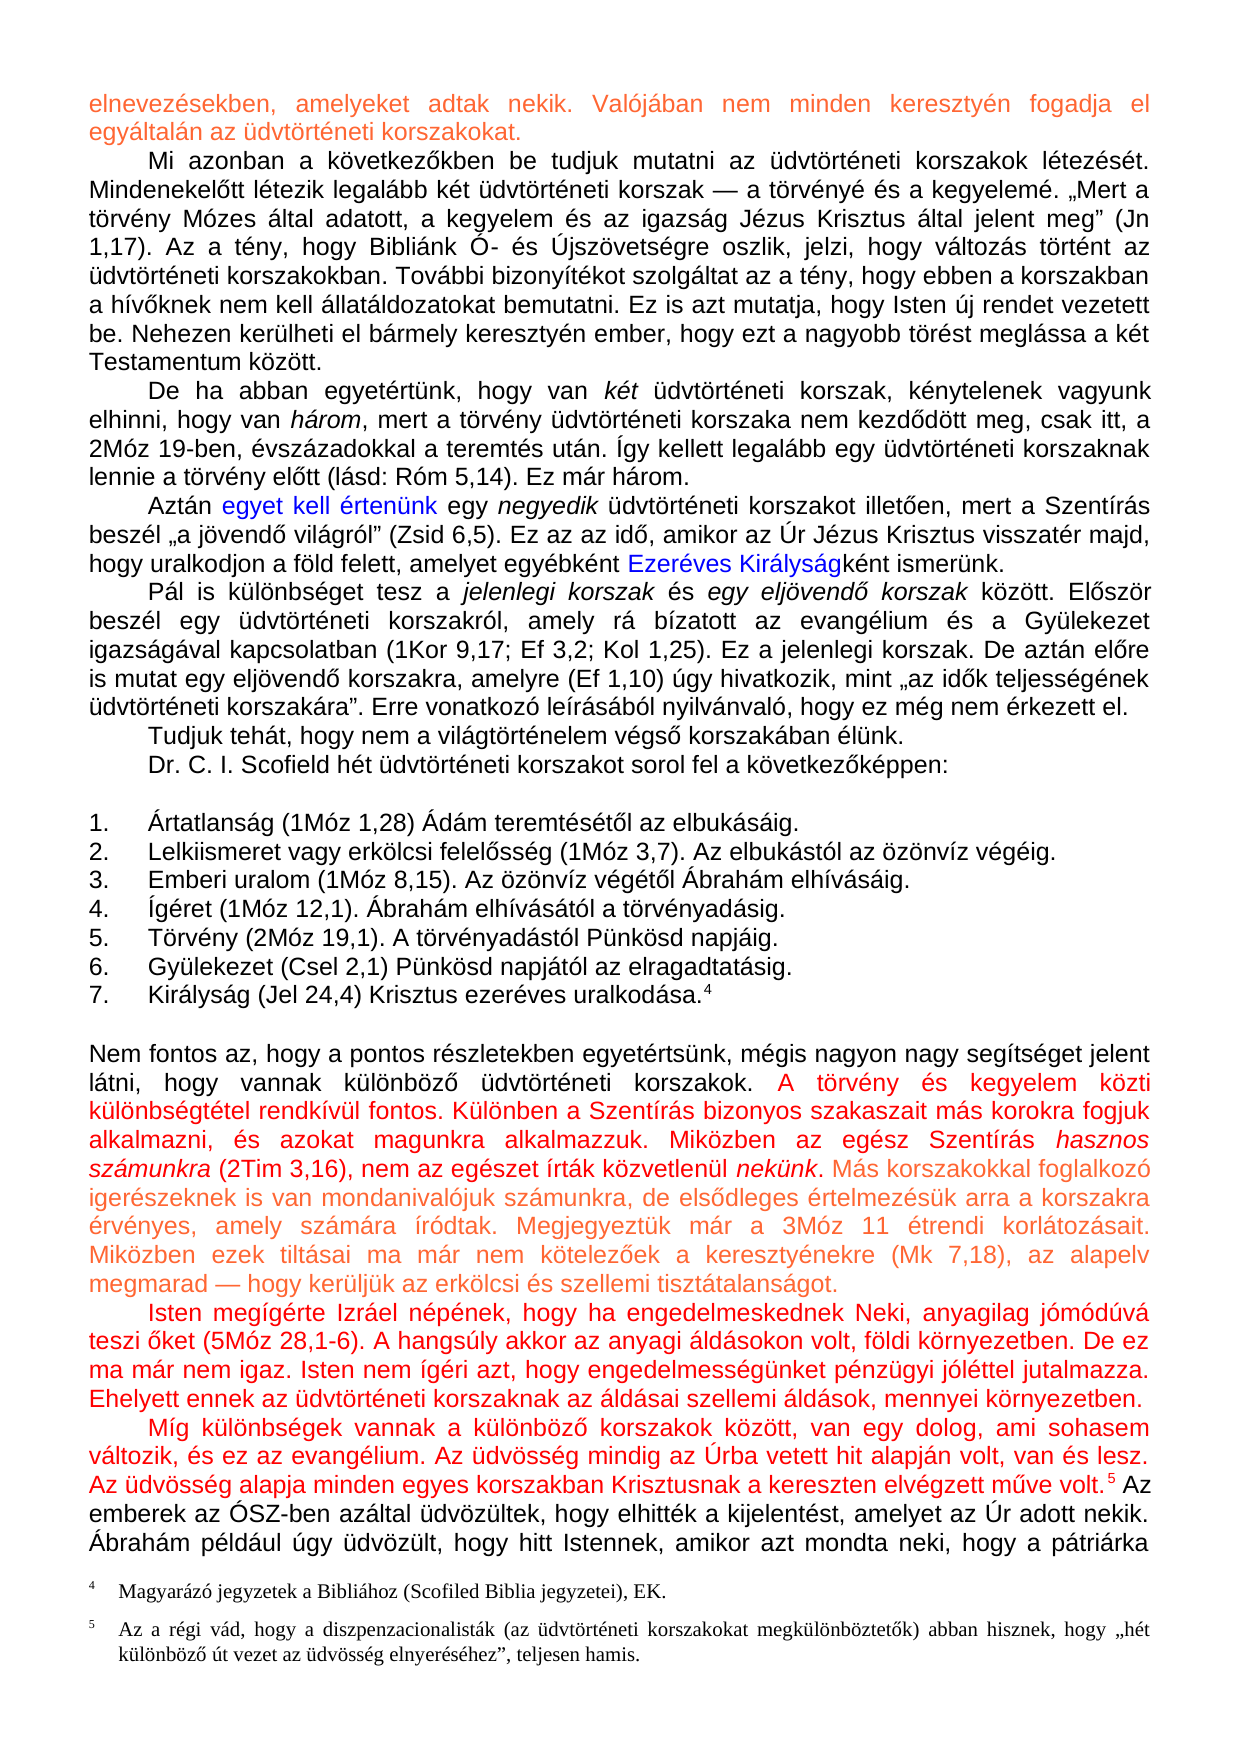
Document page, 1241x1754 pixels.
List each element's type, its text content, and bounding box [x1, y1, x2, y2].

text Míg különbségek vannak a különböző korszakok között, van egy dolog, ami sohasem változik, és ez az evangélium. Az üdvösség mindig az Úrba vetett hit alapján volt, van és lesz. Az üdvösség alapja minden egyes korszakban Krisztusnak a kereszten elvégzett műve volt. Az emberek az ÓSZ-ben azáltal üdvözültek, hogy elhitték a kijelentést, amelyet az Úr adott nekik. Ábrahám például úgy üdvözült, hogy hitt Istennek, amikor azt mondta neki, hogy a pátriárka [88, 1412, 1152, 1556]
text Magyarázó jegyzetek a Bibliához (Scofiled Biblia jegyzetei), EK. [88, 1578, 1152, 1602]
text 7. Királyság (Jel 24,4) Krisztus ezeréves uralkodása. [88, 981, 1152, 1009]
text Tudjuk tehát, hogy nem a világtörténelem végső korszakában élünk. [88, 721, 1152, 750]
text 3. Emberi uralom (1Móz 8,15). Az özönvíz végétől Ábrahám elhívásáig. [88, 866, 1152, 894]
text Aztán egyet kell értenünk egy negyedik üdvtörténeti korszakot illetően, mert a Szentírás beszél „a jövendő világról” (Zsid 6,5). Ez az az idő, amikor az Úr Jézus Krisztus visszatér majd, hogy uralkodjon a föld felett, amelyet egyébként Ezeréves Királyságként ismerünk. [88, 491, 1152, 577]
text Az a régi vád, hogy a diszpenzacionalisták (az üdvtörténeti korszakokat megkülönböztetők) abban hisznek, hogy „hét különböző út vezet az üdvösség elnyeréséhez”, teljesen hamis. [88, 1617, 1152, 1665]
text Pál is különbséget tesz a jelenlegi korszak és egy eljövendő korszak között. Először beszél egy üdvtörténeti korszakról, amely rá bízatott az evangélium és a Gyülekezet igazságával kapcsolatban (1Kor 9,17; Ef 3,2; Kol 1,25). Ez a jelenlegi korszak. De aztán előre is mutat egy eljövendő korszakra, amelyre (Ef 1,10) úgy hivatkozik, mint „az idők teljességének üdvtörténeti korszakára”. Erre vonatkozó leírásából nyilvánvaló, hogy ez még nem érkezett el. [88, 577, 1152, 721]
text 4. Ígéret (1Móz 12,1). Ábrahám elhívásától a törvényadásig. [88, 894, 1152, 923]
text Dr. C. I. Scofield hét üdvtörténeti korszakot sorol fel a következőképpen: [88, 750, 1152, 778]
text Isten megígérte Izráel népének, hogy ha engedelmeskednek Neki, anyagilag jómódúvá teszi őket (5Móz 28,1-6). A hangsúly akkor az anyagi áldásokon volt, földi környezetben. De ez ma már nem igaz. Isten nem ígéri azt, hogy engedelmességünket pénzügyi jóléttel jutalmazza. Ehelyett ennek az üdvtörténeti korszaknak az áldásai szellemi áldások, mennyei környezetben. [88, 1297, 1152, 1412]
text Mi azonban a következőkben be tudjuk mutatni az üdvtörténeti korszakok létezését. Mindenekelőtt létezik legalább két üdvtörténeti korszak — a törvényé és a kegyelemé. „Mert a törvény Mózes által adatott, a kegyelem és az igazság Jézus Krisztus által jelent meg” (Jn 1,17). Az a tény, hogy Bibliánk Ó‑ és Újszövetségre oszlik, jelzi, hogy változás történt az üdvtörténeti korszakokban. További bizonyítékot szolgáltat az a tény, hogy ebben a korszakban a hívőknek nem kell állatáldozatokat bemutatni. Ez is azt mutatja, hogy Isten új rendet vezetett be. Nehezen kerülheti el bármely keresztyén ember, hogy ezt a nagyobb törést meglássa a két Testamentum között. [88, 146, 1152, 376]
text elnevezésekben, amelyeket adtak nekik. Valójában nem minden keresztyén fogadja el egyáltalán az üdvtörténeti korszakokat. [88, 88, 1152, 146]
text 6. Gyülekezet (Csel 2,1) Pünkösd napjától az elragadtatásig. [88, 952, 1152, 981]
text 2. Lelkiismeret vagy erkölcsi felelősség (1Móz 3,7). Az elbukástól az özönvíz végéig. [88, 837, 1152, 866]
text 1. Ártatlanság (1Móz 1,28) Ádám teremtésétől az elbukásáig. [88, 808, 1152, 837]
text 5. Törvény (2Móz 19,1). A törvényadástól Pünkösd napjáig. [88, 923, 1152, 952]
text Nem fontos az, hogy a pontos részletekben egyetértsünk, mégis nagyon nagy segítséget jelent látni, hogy vannak különböző üdvtörténeti korszakok. A törvény és kegyelem közti különbségtétel rendkívül fontos. Különben a Szentírás bizonyos szakaszait más korokra fogjuk alkalmazni, és azokat magunkra alkalmazzuk. Miközben az egész Szentírás hasznos számunkra (2Tim 3,16), nem az egészet írták közvetlenül nekünk. Más korszakokkal foglalkozó igerészeknek is van mondanivalójuk számunkra, de elsődleges értelmezésük arra a korszakra érvényes, amely számára íródtak. Megjegyeztük már a 3Móz 11 étrendi korlátozásait. Miközben ezek tiltásai ma már nem kötelezőek a keresztyénekre (Mk 7,18), az alapelv megmarad — hogy kerüljük az erkölcsi és szellemi tisztátalanságot. [88, 1039, 1152, 1297]
text De ha abban egyetértünk, hogy van két üdvtörténeti korszak, kénytelenek vagyunk elhinni, hogy van három, mert a törvény üdvtörténeti korszaka nem kezdődött meg, csak itt, a 2Móz 19-ben, évszázadokkal a teremtés után. Így kellett legalább egy üdvtörténeti korszaknak lennie a törvény előtt (lásd: Róm 5,14). Ez már három. [88, 376, 1152, 491]
